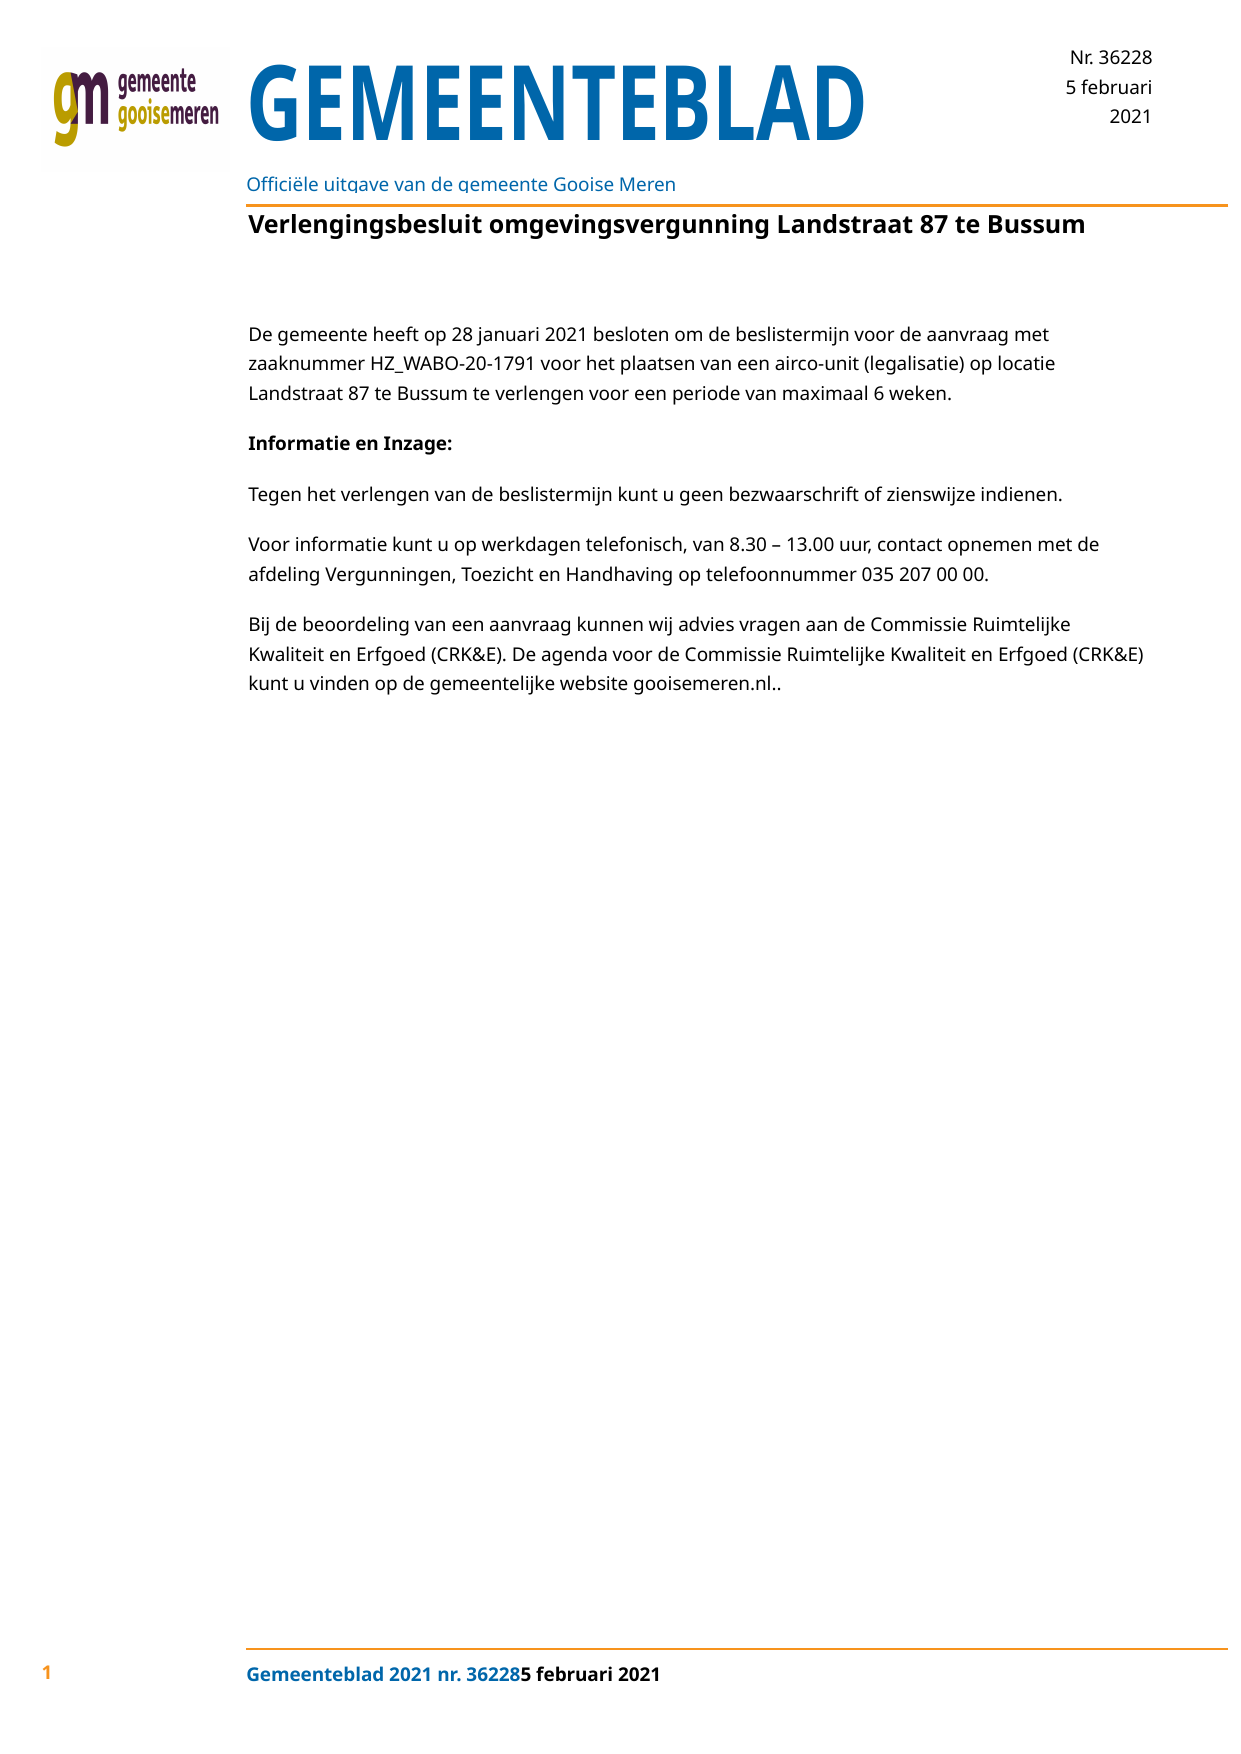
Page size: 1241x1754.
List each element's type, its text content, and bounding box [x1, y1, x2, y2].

text Tegen het verlengen van de beslistermijn kunt u geen bezwaarschrift of zienswijze indienen. [248, 481, 1152, 506]
text Bij de beoordeling van een aanvraag kunnen wij advies vragen aan de Commissie Ruimtelijke Kwaliteit en Erfgoed (CRK&E). De agenda voor de Commissie Ruimtelijke Kwaliteit en Erfgoed (CRK&E) kunt u vinden op de gemeentelijke website gooisemeren.nl.. [248, 611, 1152, 696]
text Verlengingsbesluit omgevingsvergunning Landstraat 87 te Bussum [248, 207, 1152, 241]
text De gemeente heeft op 28 januari 2021 besloten om de beslistermijn voor de aanvraag met zaaknummer HZ_WABO-20-1791 voor het plaatsen van een airco-unit (legalisatie) op locatie Landstraat 87 te Bussum te verlengen voor een periode van maximaal 6 weken. [248, 321, 1152, 406]
text Voor informatie kunt u op werkdagen telefonisch, van 8.30 – 13.00 uur, contact opnemen met de afdeling Vergunningen, Toezicht en Handhaving op telefoonnummer 035 207 00 00. [248, 531, 1152, 586]
picture [41, 47, 231, 172]
text Informatie en Inzage: [248, 430, 1152, 456]
